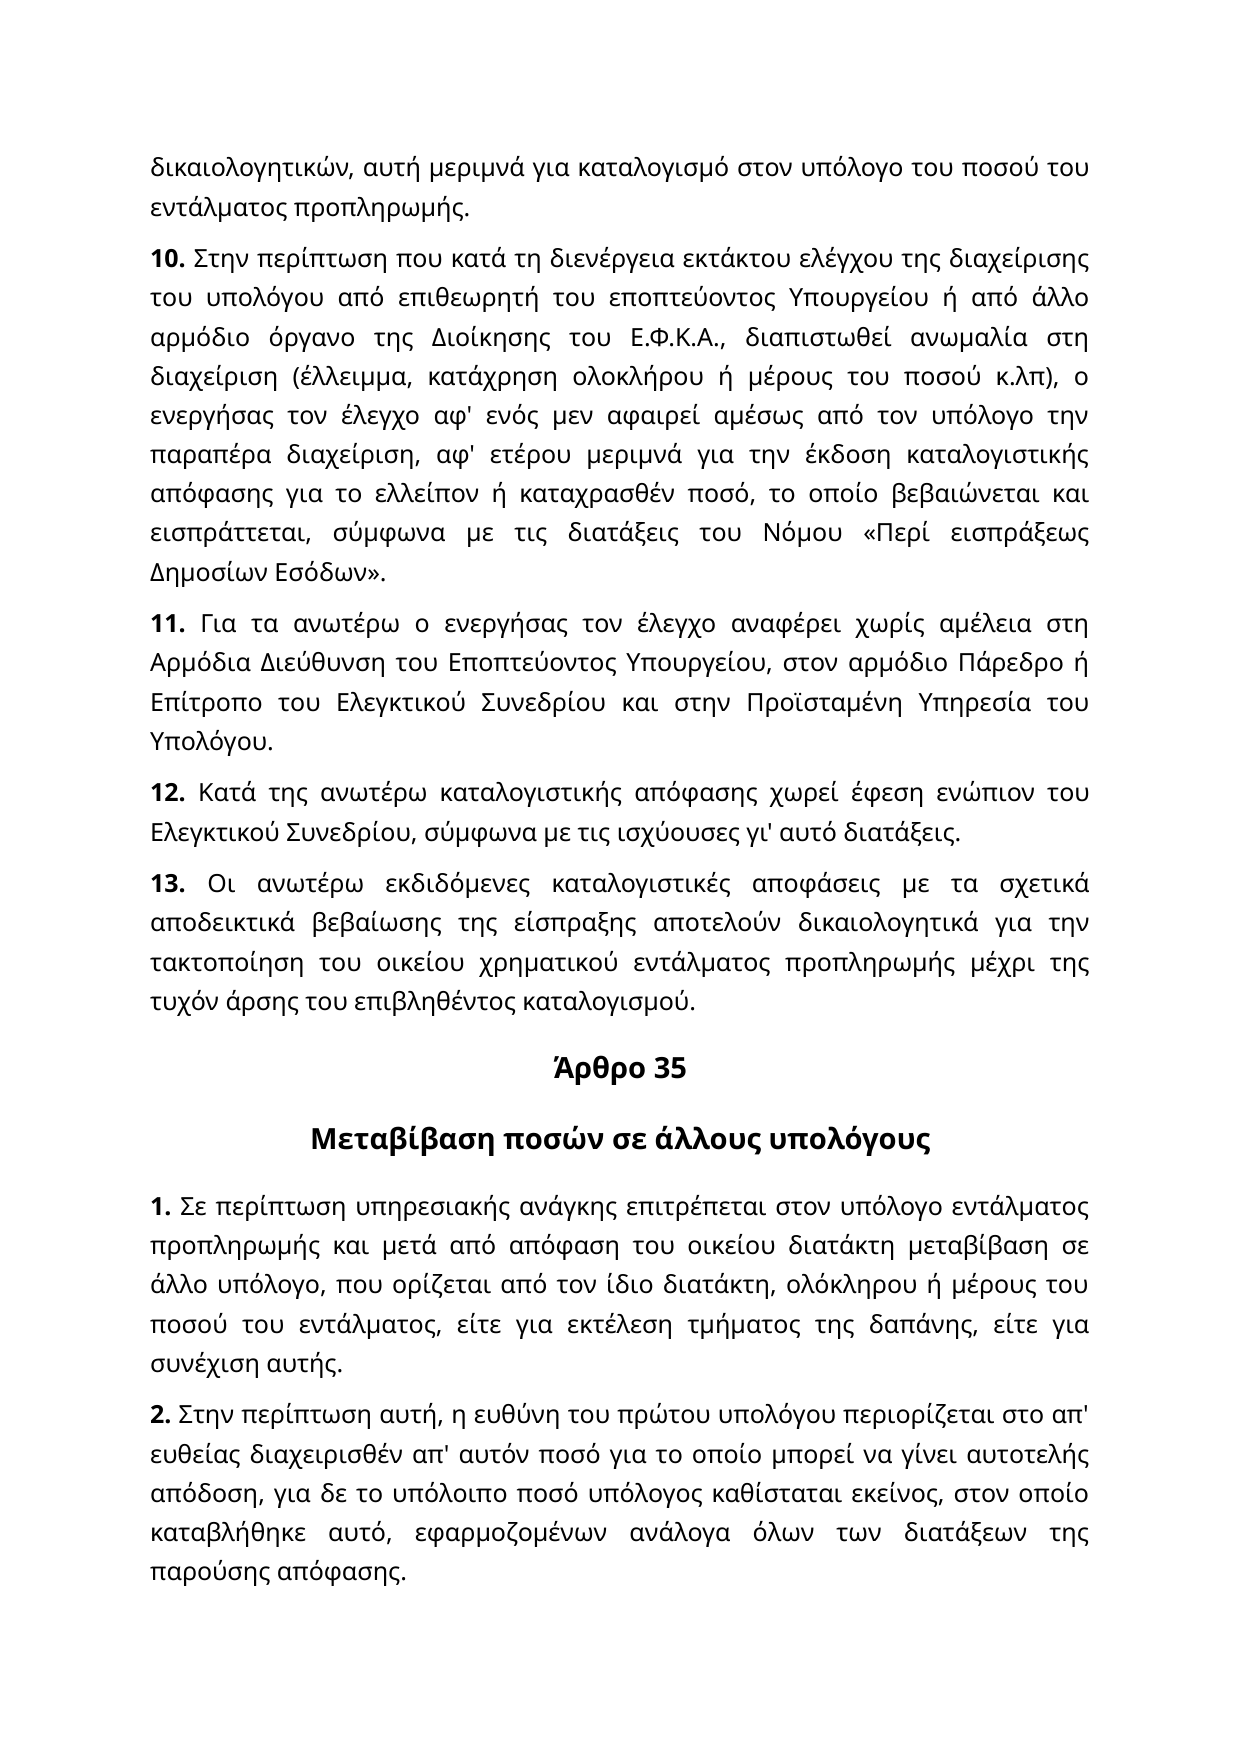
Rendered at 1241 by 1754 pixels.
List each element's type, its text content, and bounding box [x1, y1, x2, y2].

subtitle Μεταβίβαση ποσών σε άλλους υπολόγους [150, 1118, 1090, 1158]
text 10. Στην περίπτωση που κατά τη διενέργεια εκτάκτου ελέγχου της διαχείρισης του υπολόγου από επιθεωρητή του εποπτεύοντος Υπουργείου ή από άλλο αρμόδιο όργανο της Διοίκησης του Ε.Φ.Κ.Α., διαπιστωθεί ανωμαλία στη διαχείριση (έλλειμμα, κατάχρηση ολοκλήρου ή μέρους του ποσού κ.λπ), ο ενεργήσας τον έλεγχο αφ' ενός μεν αφαιρεί αμέσως από τον υπόλογο την παραπέρα διαχείριση, αφ' ετέρου μεριμνά για την έκδοση καταλογιστικής απόφασης για το ελλείπον ή καταχρασθέν ποσό, το οποίο βεβαιώνεται και εισπράττεται, σύμφωνα με τις διατάξεις του Νόμου «Περί εισπράξεως Δημοσίων Εσόδων». [150, 241, 1090, 588]
text 1. Σε περίπτωση υπηρεσιακής ανάγκης επιτρέπεται στον υπόλογο εντάλματος προπληρωμής και μετά από απόφαση του οικείου διατάκτη μεταβίβαση σε άλλο υπόλογο, που ορίζεται από τον ίδιο διατάκτη, ολόκληρου ή μέρους του ποσού του εντάλματος, είτε για εκτέλεση τμήματος της δαπάνης, είτε για συνέχιση αυτής. [150, 1189, 1090, 1379]
text 12. Κατά της ανωτέρω καταλογιστικής απόφασης χωρεί έφεση ενώπιον του Ελεγκτικού Συνεδρίου, σύμφωνα με τις ισχύουσες γι' αυτό διατάξεις. [150, 775, 1090, 848]
text δικαιολογητικών, αυτή μεριμνά για καταλογισμό στον υπόλογο του ποσού του εντάλματος προπληρωμής. [150, 150, 1090, 223]
text 13. Οι ανωτέρω εκδιδόμενες καταλογιστικές αποφάσεις με τα σχετικά αποδεικτικά βεβαίωσης της είσπραξης αποτελούν δικαιολογητικά για την τακτοποίηση του οικείου χρηματικού εντάλματος προπληρωμής μέχρι της τυχόν άρσης του επιβληθέντος καταλογισμού. [150, 866, 1090, 1017]
text 11. Για τα ανωτέρω ο ενεργήσας τον έλεγχο αναφέρει χωρίς αμέλεια στη Αρμόδια Διεύθυνση του Εποπτεύοντος Υπουργείου, στον αρμόδιο Πάρεδρο ή Επίτροπο του Ελεγκτικού Συνεδρίου και στην Προϊσταμένη Υπηρεσία του Υπολόγου. [150, 606, 1090, 757]
subtitle Άρθρο 35 [150, 1047, 1090, 1087]
text 2. Στην περίπτωση αυτή, η ευθύνη του πρώτου υπολόγου περιορίζεται στο απ' ευθείας διαχειρισθέν απ' αυτόν ποσό για το οποίο μπορεί να γίνει αυτοτελής απόδοση, για δε το υπόλοιπο ποσό υπόλογος καθίσταται εκείνος, στον οποίο καταβλήθηκε αυτό, εφαρμοζομένων ανάλογα όλων των διατάξεων της παρούσης απόφασης. [150, 1397, 1090, 1588]
